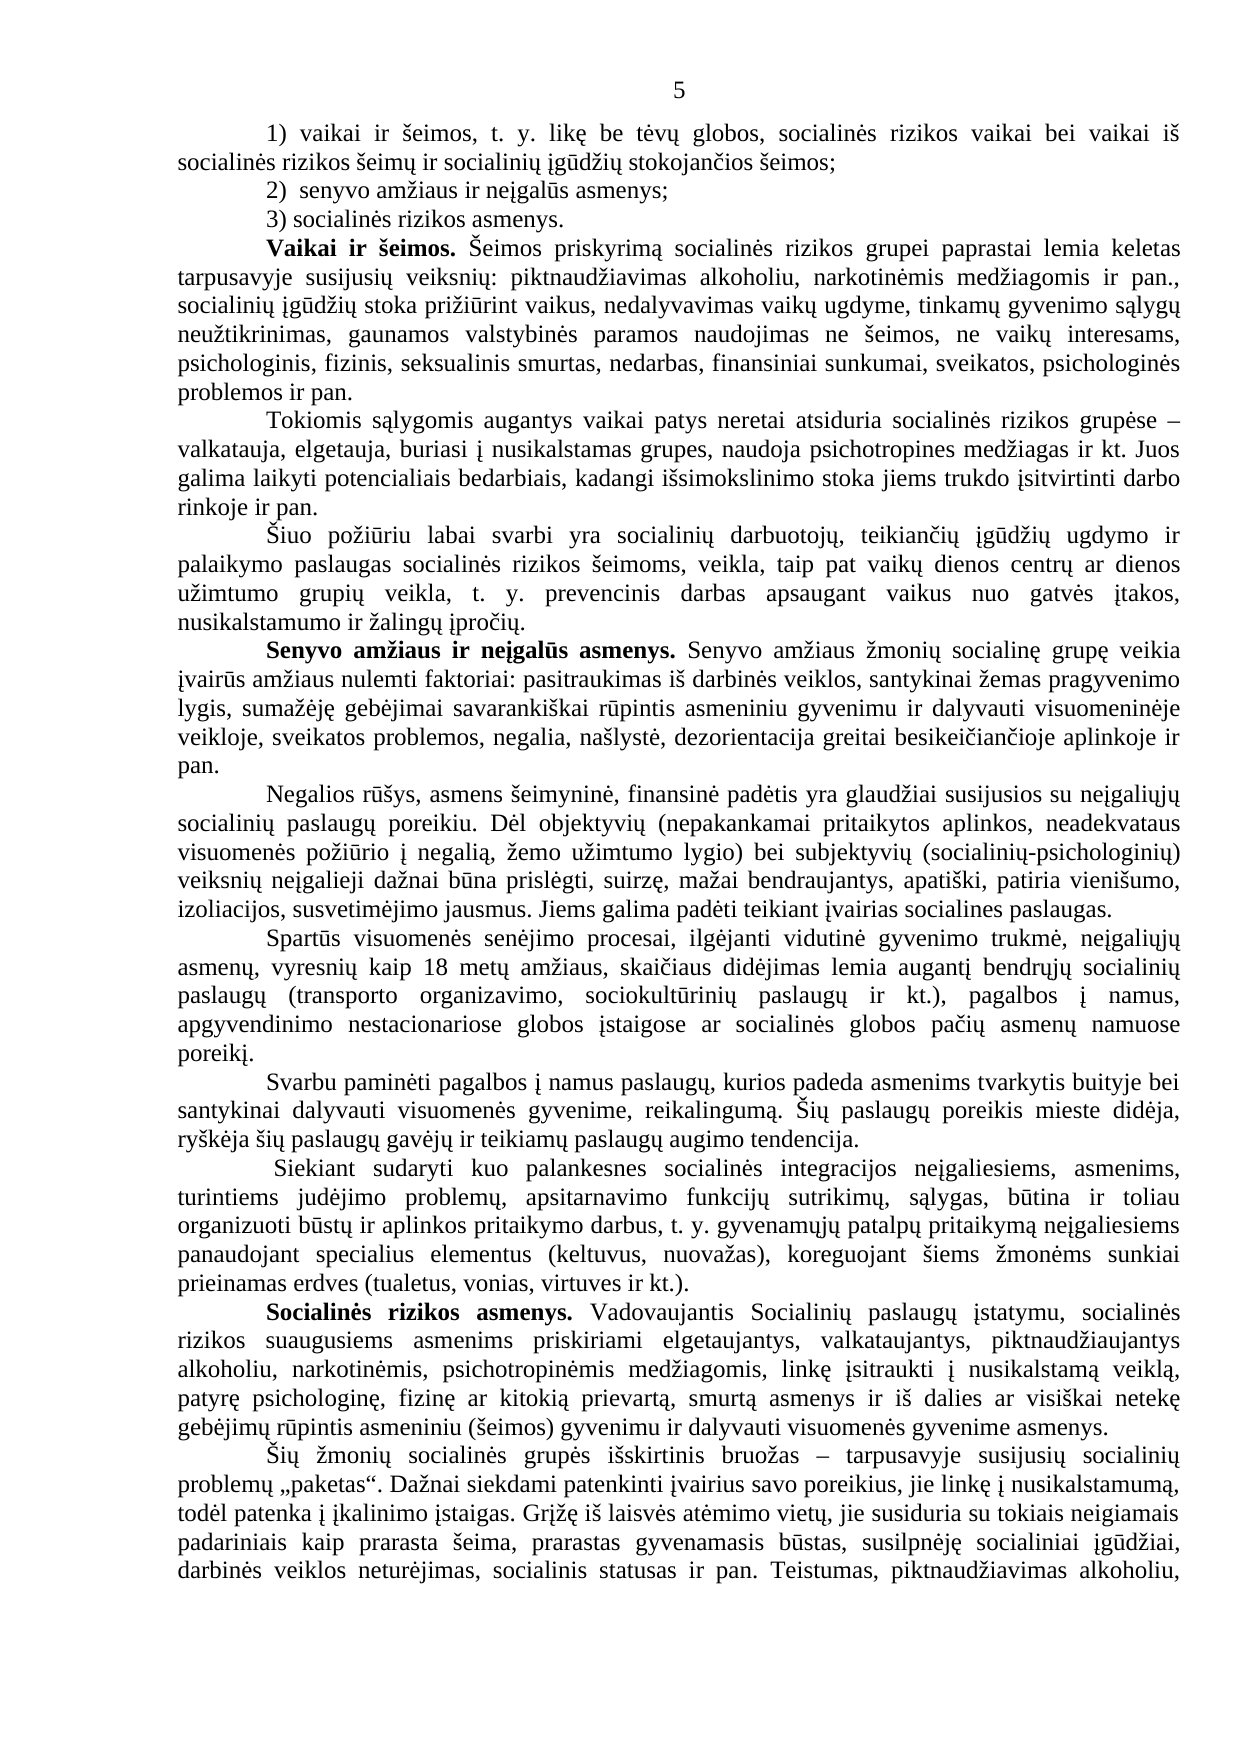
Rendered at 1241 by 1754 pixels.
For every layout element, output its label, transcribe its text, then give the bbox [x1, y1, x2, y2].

text Vaikai ir šeimos. Šeimos priskyrimą socialinės rizikos grupei paprastai lemia keletas tarpusavyje susijusių veiksnių: piktnaudžiavimas alkoholiu, narkotinėmis medžiagomis ir pan., socialinių įgūdžių stoka prižiūrint vaikus, nedalyvavimas vaikų ugdyme, tinkamų gyvenimo sąlygų neužtikrinimas, gaunamos valstybinės paramos naudojimas ne šeimos, ne vaikų interesams, psichologinis, fizinis, seksualinis smurtas, nedarbas, finansiniai sunkumai, sveikatos, psichologinės problemos ir pan. [177, 233, 1181, 406]
text 3) socialinės rizikos asmenys. [177, 204, 1181, 233]
text Tokiomis sąlygomis augantys vaikai patys neretai atsiduria socialinės rizikos grupėse – valkatauja, elgetauja, buriasi į nusikalstamas grupes, naudoja psichotropines medžiagas ir kt. Juos galima laikyti potencialiais bedarbiais, kadangi išsimokslinimo stoka jiems trukdo įsitvirtinti darbo rinkoje ir pan. [177, 406, 1181, 521]
text Socialinės rizikos asmenys. Vadovaujantis Socialinių paslaugų įstatymu, socialinės rizikos suaugusiems asmenims priskiriami elgetaujantys, valkataujantys, piktnaudžiaujantys alkoholiu, narkotinėmis, psichotropinėmis medžiagomis, linkę įsitraukti į nusikalstamą veiklą, patyrę psichologinę, fizinę ar kitokią prievartą, smurtą asmenys ir iš dalies ar visiškai netekę gebėjimų rūpintis asmeniniu (šeimos) gyvenimu ir dalyvauti visuomenės gyvenime asmenys. [177, 1297, 1181, 1441]
text Spartūs visuomenės senėjimo procesai, ilgėjanti vidutinė gyvenimo trukmė, neįgaliųjų asmenų, vyresnių kaip 18 metų amžiaus, skaičiaus didėjimas lemia augantį bendrųjų socialinių paslaugų (transporto organizavimo, sociokultūrinių paslaugų ir kt.), pagalbos į namus, apgyvendinimo nestacionariose globos įstaigose ar socialinės globos pačių asmenų namuose poreikį. [177, 923, 1181, 1067]
text Siekiant sudaryti kuo palankesnes socialinės integracijos neįgaliesiems, asmenims, turintiems judėjimo problemų, apsitarnavimo funkcijų sutrikimų, sąlygas, būtina ir toliau organizuoti būstų ir aplinkos pritaikymo darbus, t. y. gyvenamųjų patalpų pritaikymą neįgaliesiems panaudojant specialius elementus (keltuvus, nuovažas), koreguojant šiems žmonėms sunkiai prieinamas erdves (tualetus, vonias, virtuves ir kt.). [177, 1153, 1181, 1297]
text 2) senyvo amžiaus ir neįgalūs asmenys; [177, 176, 1181, 204]
text Šių žmonių socialinės grupės išskirtinis bruožas – tarpusavyje susijusių socialinių problemų „paketas“. Dažnai siekdami patenkinti įvairius savo poreikius, jie linkę į nusikalstamumą, todėl patenka į įkalinimo įstaigas. Grįžę iš laisvės atėmimo vietų, jie susiduria su tokiais neigiamais padariniais kaip prarasta šeima, prarastas gyvenamasis būstas, susilpnėję socialiniai įgūdžiai, darbinės veiklos neturėjimas, socialinis statusas ir pan. Teistumas, piktnaudžiavimas alkoholiu, [177, 1441, 1181, 1584]
text Svarbu paminėti pagalbos į namus paslaugų, kurios padeda asmenims tvarkytis buityje bei santykinai dalyvauti visuomenės gyvenime, reikalingumą. Šių paslaugų poreikis mieste didėja, ryškėja šių paslaugų gavėjų ir teikiamų paslaugų augimo tendencija. [177, 1067, 1181, 1153]
text Negalios rūšys, asmens šeimyninė, finansinė padėtis yra glaudžiai susijusios su neįgaliųjų socialinių paslaugų poreikiu. Dėl objektyvių (nepakankamai pritaikytos aplinkos, neadekvataus visuomenės požiūrio į negalią, žemo užimtumo lygio) bei subjektyvių (socialinių-psichologinių) veiksnių neįgalieji dažnai būna prislėgti, suirzę, mažai bendraujantys, apatiški, patiria vienišumo, izoliacijos, susvetimėjimo jausmus. Jiems galima padėti teikiant įvairias socialines paslaugas. [177, 779, 1181, 923]
text Šiuo požiūriu labai svarbi yra socialinių darbuotojų, teikiančių įgūdžių ugdymo ir palaikymo paslaugas socialinės rizikos šeimoms, veikla, taip pat vaikų dienos centrų ar dienos užimtumo grupių veikla, t. y. prevencinis darbas apsaugant vaikus nuo gatvės įtakos, nusikalstamumo ir žalingų įpročių. [177, 521, 1181, 636]
text Senyvo amžiaus ir neįgalūs asmenys. Senyvo amžiaus žmonių socialinę grupę veikia įvairūs amžiaus nulemti faktoriai: pasitraukimas iš darbinės veiklos, santykinai žemas pragyvenimo lygis, sumažėję gebėjimai savarankiškai rūpintis asmeniniu gyvenimu ir dalyvauti visuomeninėje veikloje, sveikatos problemos, negalia, našlystė, dezorientacija greitai besikeičiančioje aplinkoje ir pan. [177, 636, 1181, 779]
text 1) vaikai ir šeimos, t. y. likę be tėvų globos, socialinės rizikos vaikai bei vaikai iš socialinės rizikos šeimų ir socialinių įgūdžių stokojančios šeimos; [177, 118, 1181, 176]
